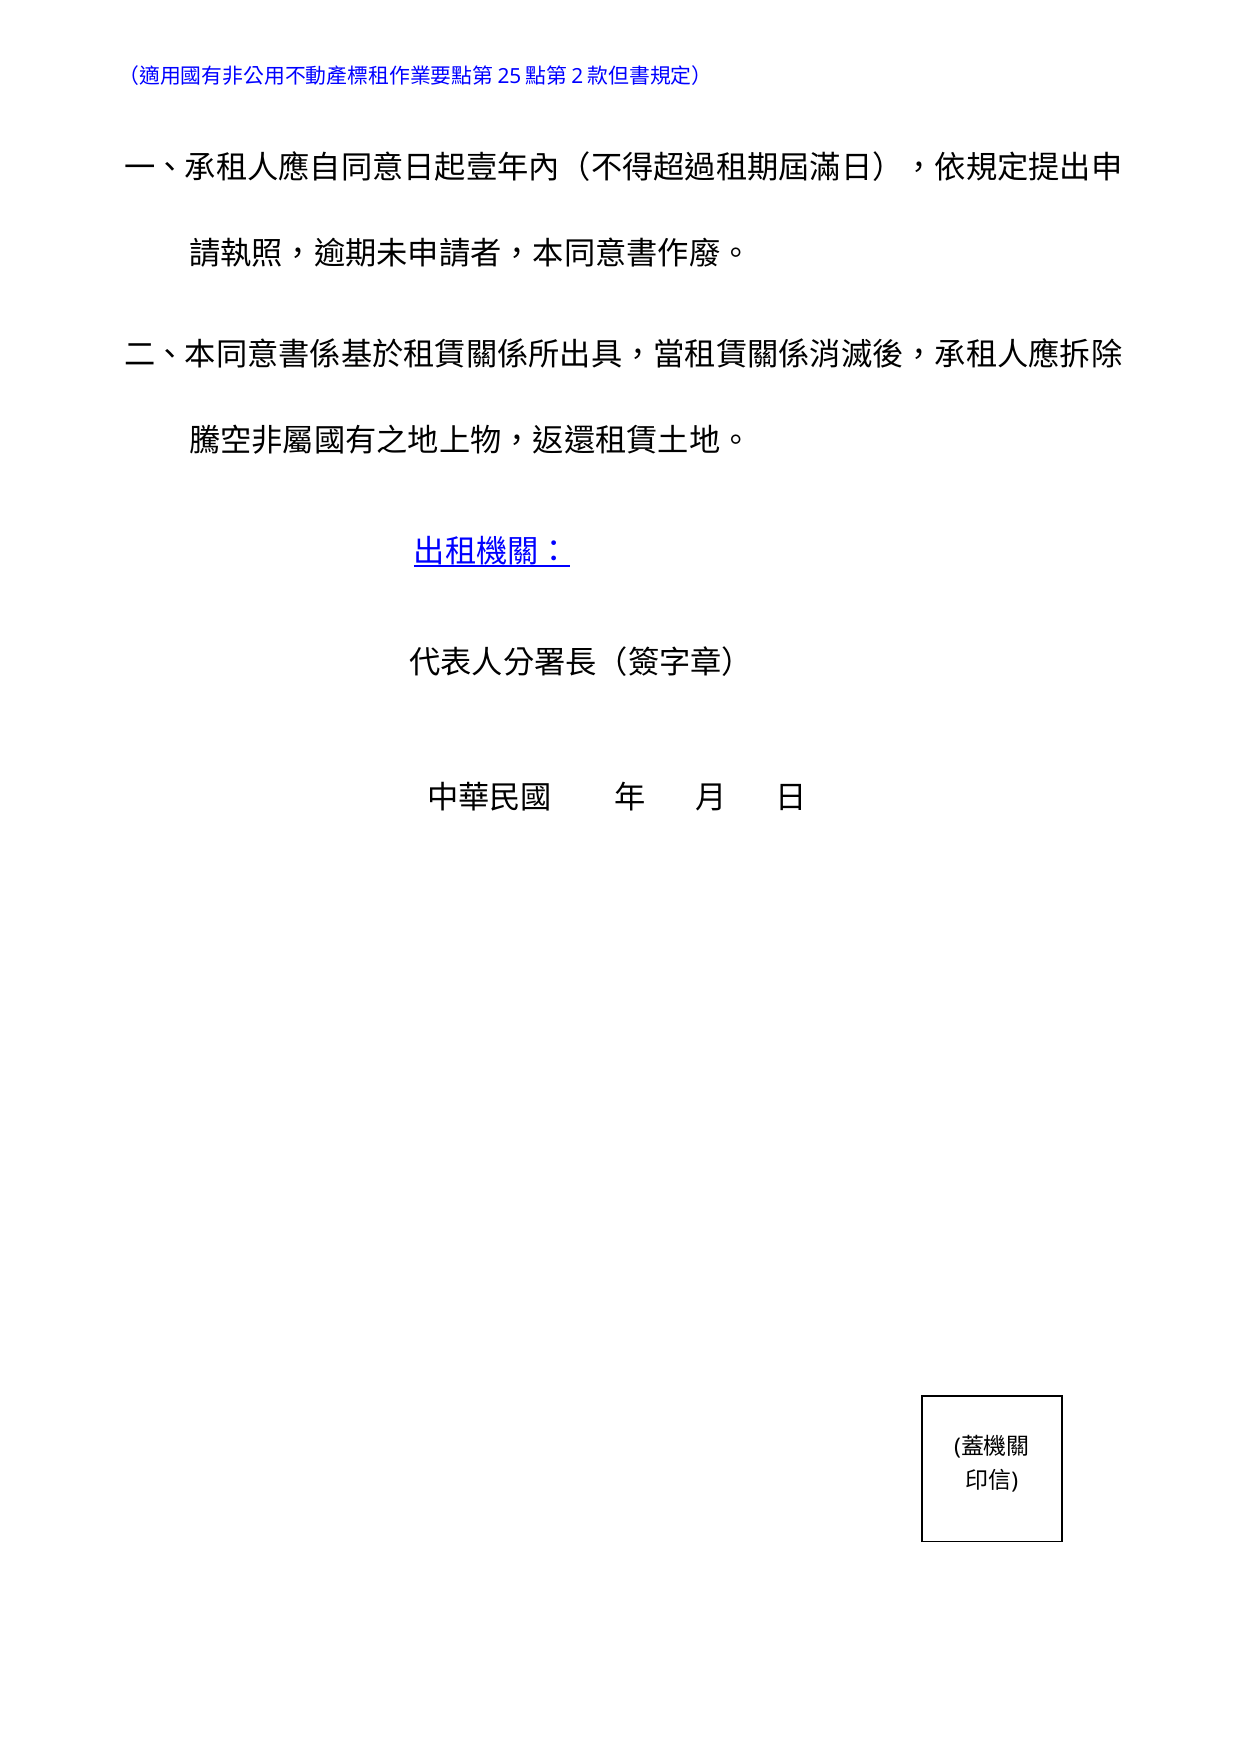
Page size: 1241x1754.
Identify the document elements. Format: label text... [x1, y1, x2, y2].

text 二、本同意書係基於租賃關係所出具，當租賃關係消滅後，承租人應拆除、騰空非屬國有之地上物，返還租賃土地。 [124, 314, 1122, 475]
text 代表人分署長（簽字章） [118, 622, 1122, 697]
text 一、承租人應自同意日起壹年內（不得超過租期屆滿日），依規定提出申請執照，逾期未申請者，本同意書作廢。 [124, 127, 1122, 288]
text 中華民國 年 月 日 [111, 757, 1122, 832]
text 出租機關： [413, 511, 1122, 586]
